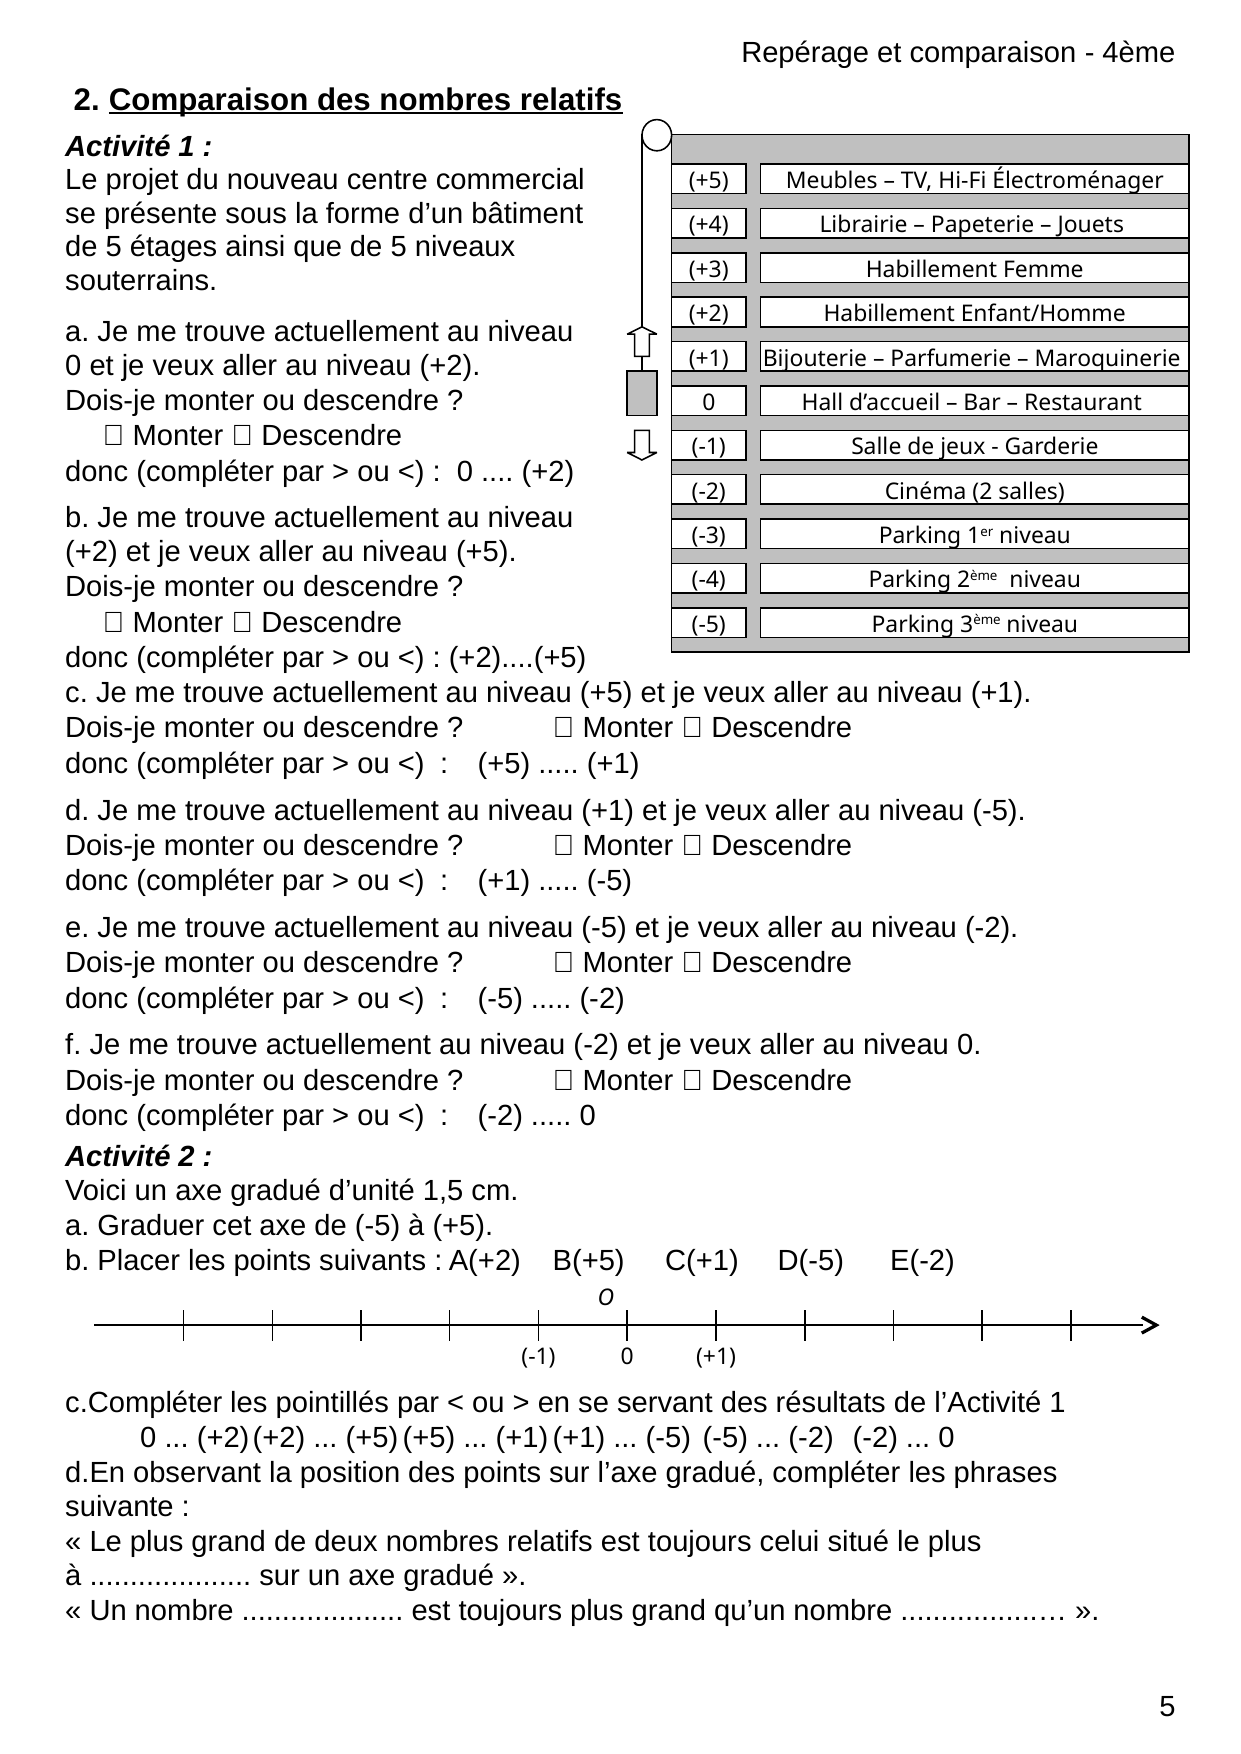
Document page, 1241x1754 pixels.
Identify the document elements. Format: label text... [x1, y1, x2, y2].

text donc (compléter par > ou <) : (+5) ..... (+1) [65, 746, 1175, 779]
text Dois-je monter ou descendre ? [65, 569, 671, 603]
subtitle Activité 1 : [65, 128, 642, 162]
text Dois-je monter ou descendre ?  Monter  Descendre [65, 828, 1175, 861]
text a. Graduer cet axe de (-5) à (+5). [65, 1208, 1175, 1242]
text donc (compléter par > ou <) : (+1) ..... (-5) [65, 863, 1175, 897]
text donc (compléter par > ou <) : 0 .... (+2) [65, 454, 671, 487]
text c.Compléter les pointillés par < ou > en se servant des résultats de l’Activité 1 [65, 1385, 1175, 1418]
text b. Je me trouve actuellement au niveau (+2) et je veux aller au niveau (+5). [65, 500, 671, 567]
text donc (compléter par > ou <) : (-5) ..... (-2) [65, 981, 1175, 1014]
subtitle [672, 128, 1175, 134]
text donc (compléter par > ou <) : (-2) ..... 0 [65, 1098, 1175, 1132]
text Dois-je monter ou descendre ? [65, 383, 671, 417]
subtitle Comparaison des nombres relatifs [65, 81, 1175, 117]
text a. Je me trouve actuellement au niveau 0 et je veux aller au niveau (+2). [65, 314, 641, 381]
subtitle [643, 144, 671, 162]
text f. Je me trouve actuellement au niveau (-2) et je veux aller au niveau 0. [65, 1027, 1175, 1061]
text d. Je me trouve actuellement au niveau (+1) et je veux aller au niveau (-5). [65, 793, 1175, 826]
text [643, 162, 671, 296]
text Dois-je monter ou descendre ?  Monter  Descendre [65, 1063, 1175, 1096]
text donc (compléter par > ou <) : (+2)....(+5) [65, 640, 1175, 673]
text « Le plus grand de deux nombres relatifs est toujours celui situé le plus à .................... sur un axe gradué ». [65, 1524, 1175, 1591]
text d.En observant la position des points sur l’axe gradué, compléter les phrases suivante : [65, 1455, 1175, 1522]
text 0 ... (+2) (+2) ... (+5) (+5) ... (+1) (+1) ... (-5) (-5) ... (-2) (-2) ... 0 [65, 1420, 1175, 1453]
text b. Placer les points suivants : A(+2) B(+5) C(+1) D(-5) E(-2) [65, 1243, 1175, 1277]
text  Monter  Descendre [65, 604, 671, 638]
text Dois-je monter ou descendre ?  Monter  Descendre [65, 945, 1175, 979]
text c. Je me trouve actuellement au niveau (+5) et je veux aller au niveau (+1). [65, 675, 1175, 709]
text e. Je me trouve actuellement au niveau (-5) et je veux aller au niveau (-2). [65, 910, 1175, 943]
subtitle Activité 2 : [65, 1139, 1175, 1173]
text « Un nombre .................... est toujours plus grand qu’un nombre .................… ». [65, 1593, 1175, 1627]
text  Monter  Descendre [65, 418, 671, 452]
text Le projet du nouveau centre commercial se présente sous la forme d’un bâtiment de 5 étages ainsi que de 5 niveaux souterrains. [65, 162, 641, 296]
text Dois-je monter ou descendre ?  Monter  Descendre [65, 711, 1175, 744]
text Voici un axe gradué d’unité 1,5 cm. [65, 1173, 1175, 1206]
text [643, 314, 671, 381]
